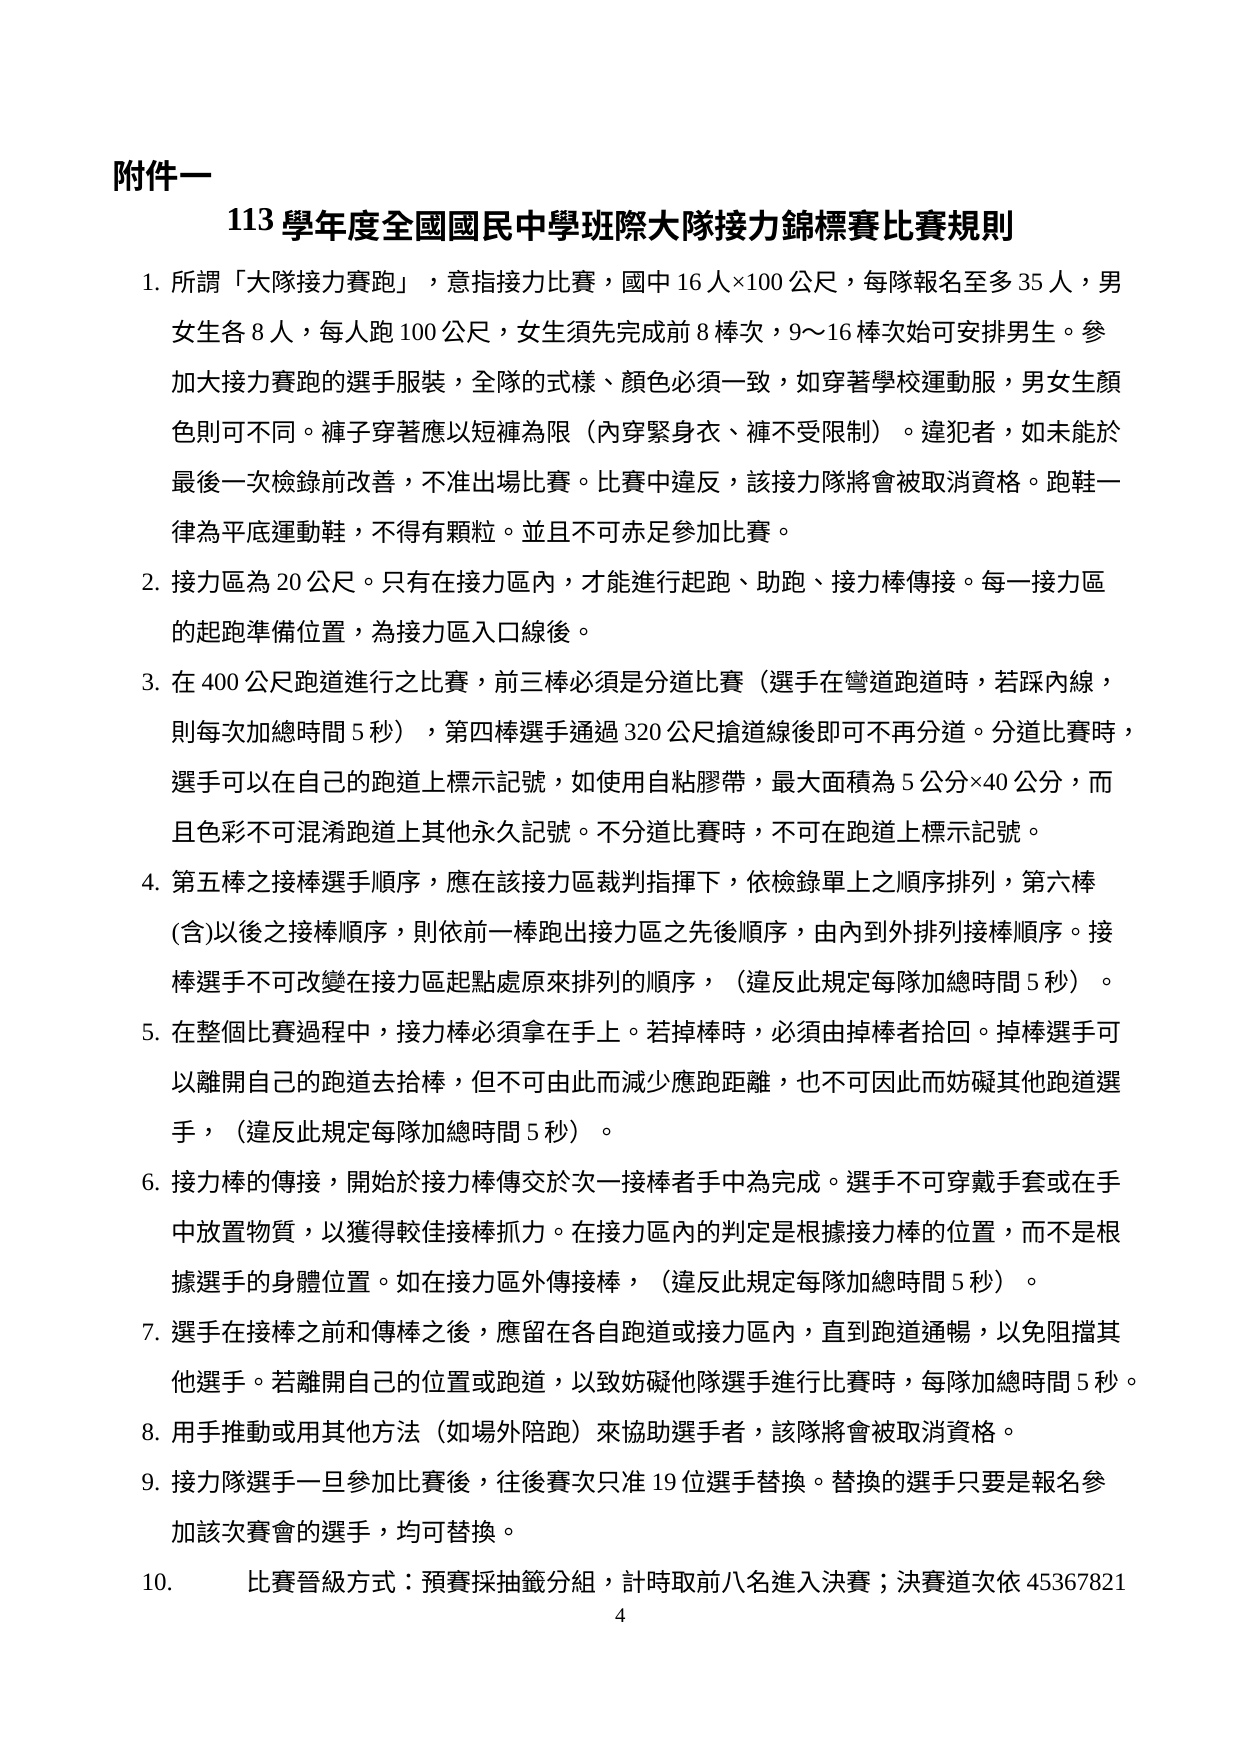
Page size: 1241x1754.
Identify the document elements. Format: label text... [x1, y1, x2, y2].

subtitle 113學年度全國國民中學班際大隊接力錦標賽比賽規則 [112, 198, 1128, 248]
text 附件一 [112, 150, 1128, 198]
list 在整個比賽過程中，接力棒必須拿在手上。若掉棒時，必須由掉棒者拾回。掉棒選手可以離開自己的跑道去拾棒，但不可由此而減少應跑距離，也不可因此而妨礙其他跑道選手，（違反此規定每隊加總時間5秒）。 [141, 998, 1128, 1148]
list 接力區為20公尺。只有在接力區內，才能進行起跑、助跑、接力棒傳接。每一接力區的起跑準備位置，為接力區入口線後。 [141, 548, 1128, 648]
list 在400公尺跑道進行之比賽，前三棒必須是分道比賽（選手在彎道跑道時，若踩內線，則每次加總時間5秒），第四棒選手通過320公尺搶道線後即可不再分道。分道比賽時，選手可以在自己的跑道上標示記號，如使用自粘膠帶，最大面積為5公分×40公分，而且色彩不可混淆跑道上其他永久記號。不分道比賽時，不可在跑道上標示記號。 [141, 648, 1128, 848]
list 所謂「大隊接力賽跑」，意指接力比賽，國中16人×100公尺，每隊報名至多35人，男女生各8人，每人跑100公尺，女生須先完成前8棒次，9～16棒次始可安排男生。參加大接力賽跑的選手服裝，全隊的式樣、顏色必須一致，如穿著學校運動服，男女生顏色則可不同。褲子穿著應以短褲為限（內穿緊身衣、褲不受限制）。違犯者，如未能於最後一次檢錄前改善，不准出場比賽。比賽中違反，該接力隊將會被取消資格。跑鞋一律為平底運動鞋，不得有顆粒。並且不可赤足參加比賽。 [141, 248, 1128, 548]
list 第五棒之接棒選手順序，應在該接力區裁判指揮下，依檢錄單上之順序排列，第六棒(含)以後之接棒順序，則依前一棒跑出接力區之先後順序，由內到外排列接棒順序。接棒選手不可改變在接力區起點處原來排列的順序，（違反此規定每隊加總時間5秒）。 [141, 848, 1128, 998]
list 比賽晉級方式：預賽採抽籤分組，計時取前八名進入決賽；決賽道次依45367821 [141, 1548, 1128, 1598]
list 接力棒的傳接，開始於接力棒傳交於次一接棒者手中為完成。選手不可穿戴手套或在手中放置物質，以獲得較佳接棒抓力。在接力區內的判定是根據接力棒的位置，而不是根據選手的身體位置。如在接力區外傳接棒，（違反此規定每隊加總時間5秒）。 [141, 1148, 1128, 1298]
list 用手推動或用其他方法（如場外陪跑）來協助選手者，該隊將會被取消資格。 [141, 1398, 1128, 1448]
list 選手在接棒之前和傳棒之後，應留在各自跑道或接力區內，直到跑道通暢，以免阻擋其他選手。若離開自己的位置或跑道，以致妨礙他隊選手進行比賽時，每隊加總時間5秒。 [141, 1298, 1128, 1398]
list 接力隊選手一旦參加比賽後，往後賽次只准19位選手替換。替換的選手只要是報名參加該次賽會的選手，均可替換。 [141, 1448, 1128, 1548]
